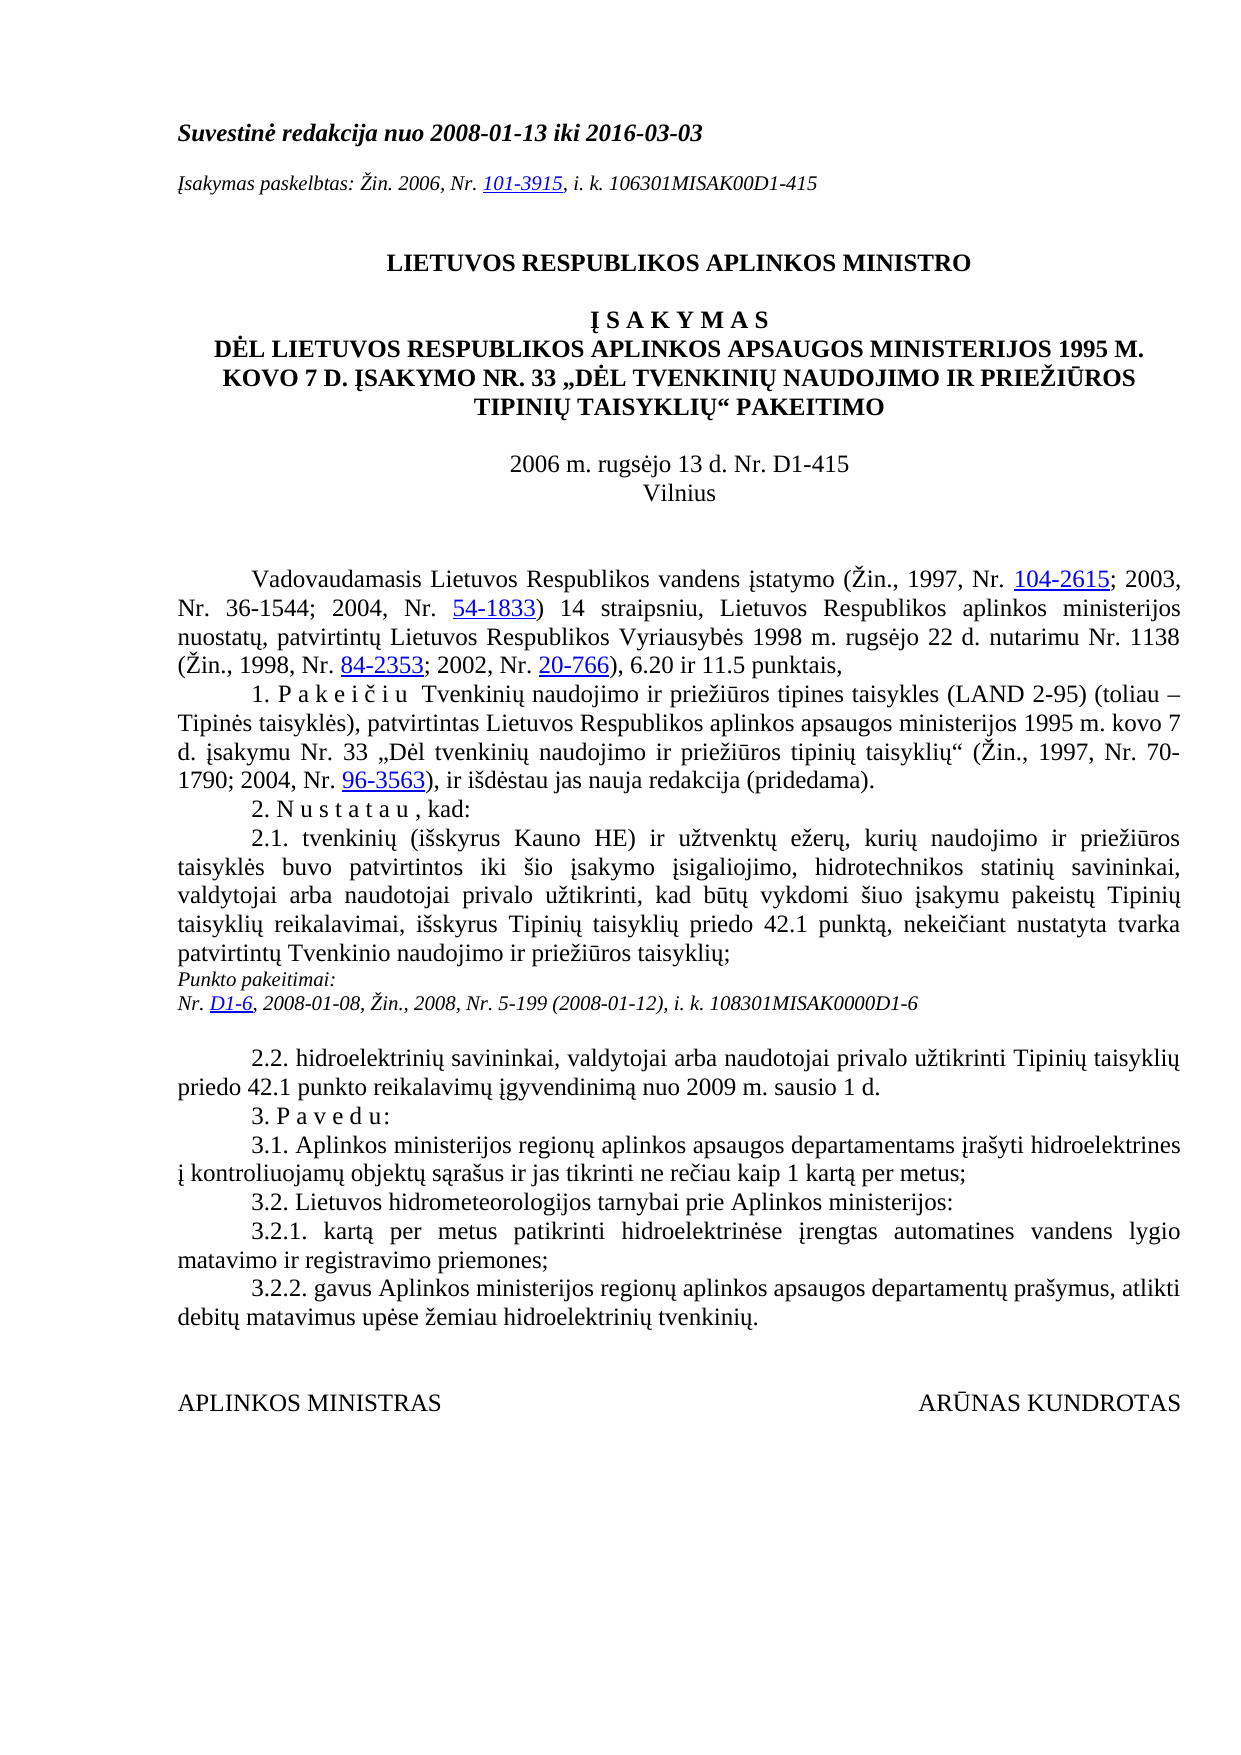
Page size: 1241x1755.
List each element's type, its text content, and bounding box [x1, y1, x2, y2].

text 2.1. tvenkinių (išskyrus Kauno HE) ir užtvenktų ežerų, kurių naudojimo ir priežiūros taisyklės buvo patvirtintos iki šio įsakymo įsigaliojimo, hidrotechnikos statinių savininkai, valdytojai arba naudotojai privalo užtikrinti, kad būtų vykdomi šiuo įsakymu pakeistų Tipinių taisyklių reikalavimai, išskyrus Tipinių taisyklių priedo 42.1 punktą, nekeičiant nustatyta tvarka patvirtintų Tvenkinio naudojimo ir priežiūros taisyklių; [177, 823, 1181, 967]
text Nr. D1-6, 2008-01-08, Žin., 2008, Nr. 5-199 (2008-01-12), i. k. 108301MISAK0000D1-6 [177, 991, 1181, 1015]
text 3.2. Lietuvos hidrometeorologijos tarnybai prie Aplinkos ministerijos: [177, 1187, 1181, 1216]
text DĖL LIETUVOS RESPUBLIKOS APLINKOS APSAUGOS MINISTERIJOS 1995 M. KOVO 7 D. ĮSAKYMO NR. 33 „DĖL TVENKINIŲ NAUDOJIMO IR PRIEŽIŪROS TIPINIŲ TAISYKLIŲ“ PAKEITIMO [177, 334, 1181, 420]
text 3.1. Aplinkos ministerijos regionų aplinkos apsaugos departamentams įrašyti hidroelektrines į kontroliuojamų objektų sąrašus ir jas tikrinti ne rečiau kaip 1 kartą per metus; [177, 1130, 1181, 1187]
text 2. Nustatau, kad: [177, 794, 1181, 823]
text 1. Pakeičiu Tvenkinių naudojimo ir priežiūros tipines taisykles (LAND 2-95) (toliau – Tipinės taisyklės), patvirtintas Lietuvos Respublikos aplinkos apsaugos ministerijos 1995 m. kovo 7 d. įsakymu Nr. 33 „Dėl tvenkinių naudojimo ir priežiūros tipinių taisyklių“ (Žin., 1997, Nr. 70-1790; 2004, Nr. 96-3563), ir išdėstau jas nauja redakcija (pridedama). [177, 679, 1181, 794]
text Vadovaudamasis Lietuvos Respublikos vandens įstatymo (Žin., 1997, Nr. 104-2615; 2003, Nr. 36-1544; 2004, Nr. 54-1833) 14 straipsniu, Lietuvos Respublikos aplinkos ministerijos nuostatų, patvirtintų Lietuvos Respublikos Vyriausybės 1998 m. rugsėjo 22 d. nutarimu Nr. 1138 (Žin., 1998, Nr. 84-2353; 2002, Nr. 20-766), 6.20 ir 11.5 punktais, [177, 564, 1181, 679]
text Vilnius [177, 478, 1181, 507]
text Įsakymas paskelbtas: Žin. 2006, Nr. 101-3915, i. k. 106301MISAK00D1-415 [177, 171, 1181, 195]
text LIETUVOS RESPUBLIKOS APLINKOS MINISTRO [177, 248, 1181, 277]
text Punkto pakeitimai: [177, 967, 1181, 991]
text 2006 m. rugsėjo 13 d. Nr. D1-415 [177, 449, 1181, 478]
text Į S A K Y M A S [177, 305, 1181, 334]
text APLINKOS MINISTRAS ARŪNAS KUNDROTAS [177, 1388, 1181, 1417]
text 3.2.2. gavus Aplinkos ministerijos regionų aplinkos apsaugos departamentų prašymus, atlikti debitų matavimus upėse žemiau hidroelektrinių tvenkinių. [177, 1273, 1181, 1331]
text 3.2.1. kartą per metus patikrinti hidroelektrinėse įrengtas automatines vandens lygio matavimo ir registravimo priemones; [177, 1216, 1181, 1273]
text Suvestinė redakcija nuo 2008-01-13 iki 2016-03-03 [177, 118, 1181, 147]
text 2.2. hidroelektrinių savininkai, valdytojai arba naudotojai privalo užtikrinti Tipinių taisyklių priedo 42.1 punkto reikalavimų įgyvendinimą nuo 2009 m. sausio 1 d. [177, 1043, 1181, 1101]
text 3. Pavedu: [177, 1101, 1181, 1130]
